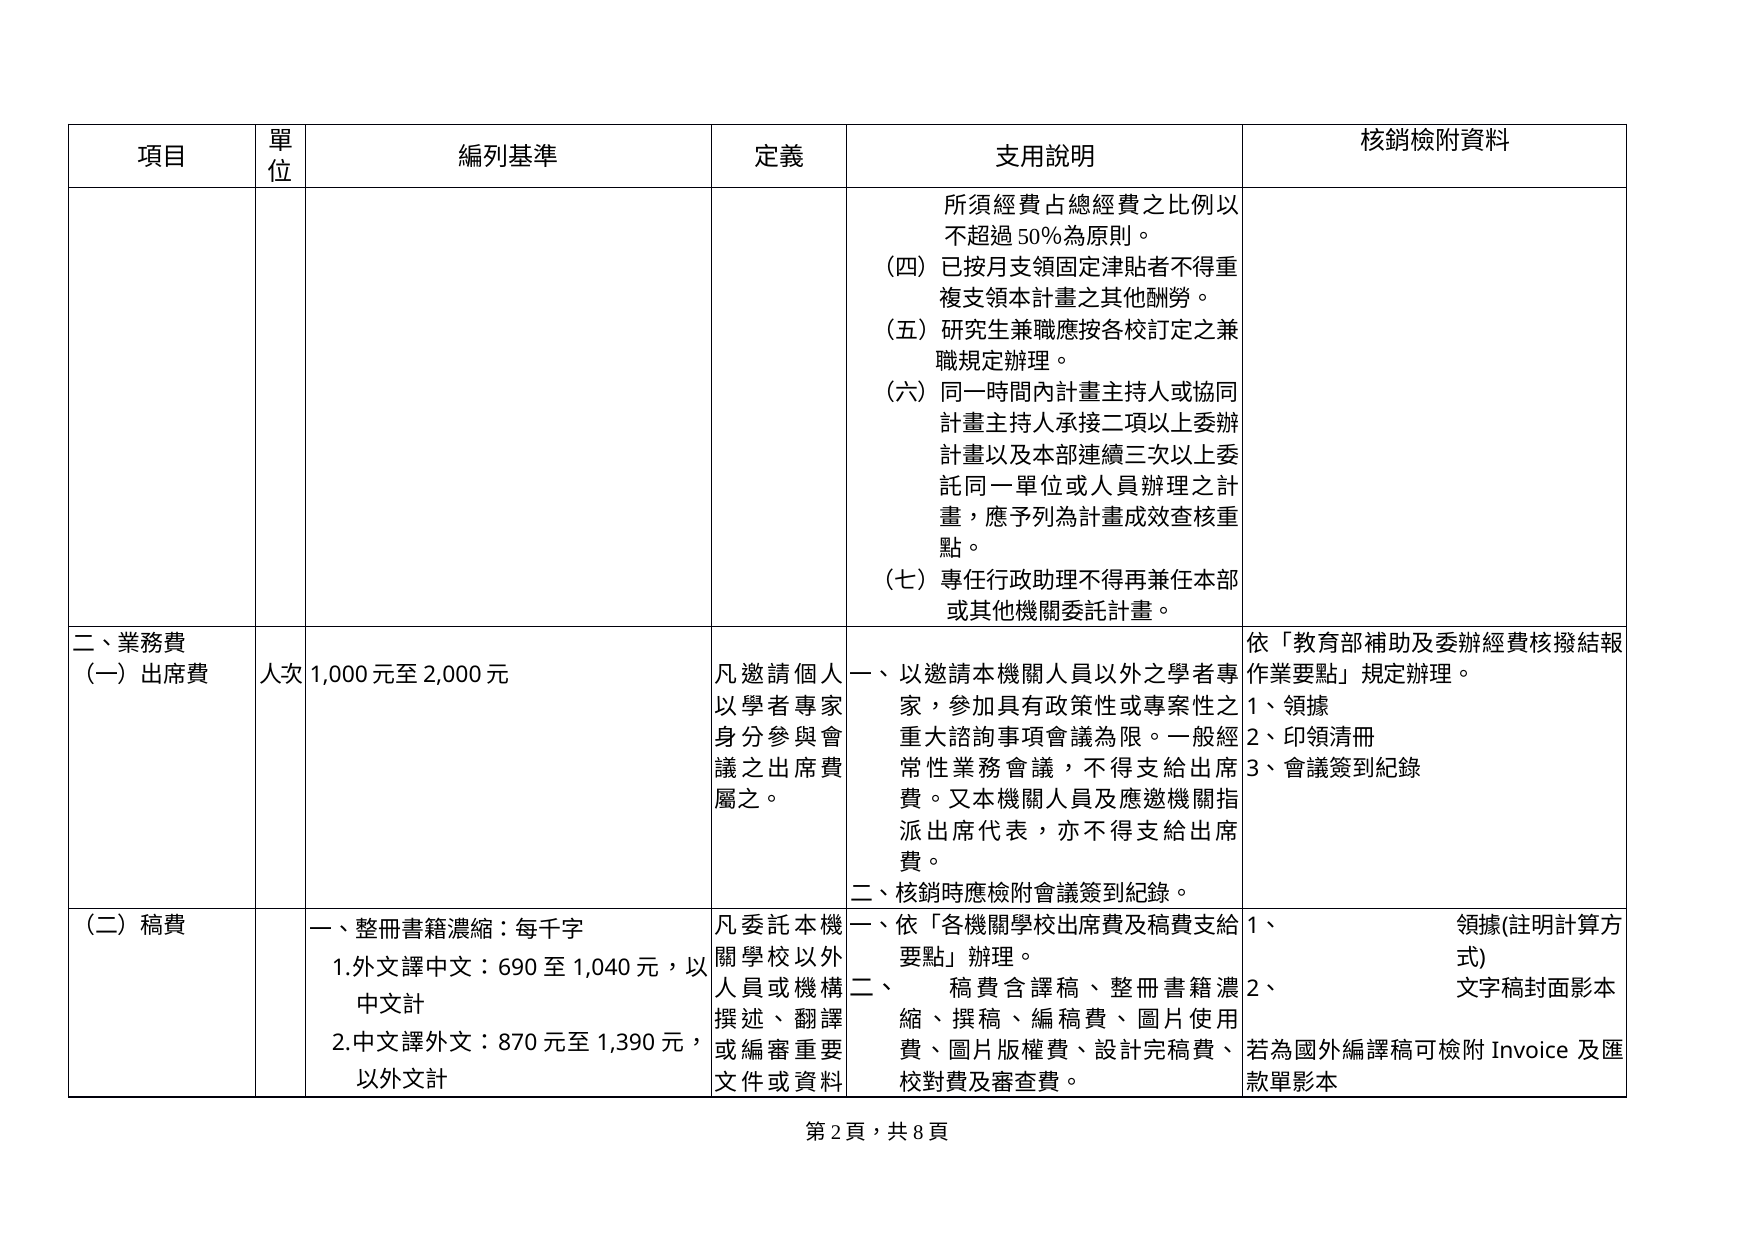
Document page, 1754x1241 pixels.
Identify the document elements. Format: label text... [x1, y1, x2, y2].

table_cell [712, 188, 846, 626]
table_cell 所須經費占總經費之比例以不超過50％為原則。 （四）已按月支領固定津貼者不得重複支領本計畫之其他酬勞。 （五）研究生兼職應按各校訂定之兼職規定辦理。 （六）同一時間內計畫主持人或協同計畫主持人承接二項以上委辦計畫以及本部連續三次以上委託同一單位或人員辦理之計畫，應予列為計畫成效查核重點。 （七）專任行政助理不得再兼任本部或其他機關委託計畫。 [847, 188, 1242, 626]
table_cell [1243, 188, 1626, 626]
table_cell 凡委託本機關學校以外人員或機構撰述、翻譯或編審重要文件或資料 [712, 909, 846, 1096]
table_cell 1,000元至2,000元 [306, 627, 711, 908]
table_cell 一、整冊書籍濃縮：每千字 1.外文譯中文：690至1,040元，以中文計 2.中文譯外文：870元至1,390元，以外文計 二、撰稿：每千字 1.一般稿件：中文580元至870元 2.特別稿件： 中文690元至1,210元 外文870元至1,390元 三、編稿費： 文字稿：每千字 中文260元至350元 外文350元至580元 2.圖片稿：每張115元至170元 四、圖片使用費：每張 1.一般稿件：230元至920元 2.專業稿件：1,160元至3,470元 五、圖片版權費：2,310元至6,930元 六、設計完稿費： 1.海報：每張4,620元至17,330元 宣傳摺頁： 按頁計酬：每頁920元至2,770元 按件計酬：每件3,470元至11,550元 七、校對費：按稿酬5％至10％支給 八、審查費： 1.按字計酬：每千字中文170元，外文210元 2.按件計酬：中文每件690元；外文每件1,040元 [306, 909, 711, 1096]
table_cell 一、依「各機關學校出席費及稿費支給要點」辦理。 稿費含譯稿、整冊書籍濃縮、撰稿、編稿費、圖片使用費、圖片版權費、設計完稿費、校對費及審查費。 稿費之支給，若依政府採購法規定以公開方式辦理者，得不受上開支給標準之限制。 稿費中之譯稿項目，由各機關本於權責自行衡酌辦理。 五、依行政院主計處93年1月20日處忠字第0930000424號函釋，專家學者於出席會議前先行對相關文件所作審查，如係作為出席會議時發表意見之參考，則屬會前準備工作，與某些業務文件或資料，必須先經專家學者書面審查後再行開會之情況有所不同，不得在出席費外另行支給審查費。故應從嚴認定會前準備與實質審查之區別，於開會前確有實質書面審查之必要者，始得支給審查費。 [847, 909, 1242, 1096]
table_cell 二、業務費 （一）出席費 [69, 627, 255, 908]
table_header 核銷檢附資料 [1243, 125, 1626, 187]
table_cell [256, 188, 305, 626]
table_header 支用說明 [847, 125, 1242, 187]
table_cell 人次 [256, 627, 305, 908]
table_cell [69, 188, 255, 626]
table_cell 依「教育部補助及委辦經費核撥結報作業要點」規定辦理。 領據 印領清冊 會議簽到紀錄 [1243, 627, 1626, 908]
table_cell [306, 188, 711, 626]
table_cell 以邀請本機關人員以外之學者專家，參加具有政策性或專案性之重大諮詢事項會議為限。一般經常性業務會議，不得支給出席費。又本機關人員及應邀機關指派出席代表，亦不得支給出席費。 二、核銷時應檢附會議簽到紀錄。 [847, 627, 1242, 908]
table_cell [256, 909, 305, 1096]
table_header 編列基準 [306, 125, 711, 187]
table_header 定義 [712, 125, 846, 187]
table_header 項目 [69, 125, 255, 187]
table_cell 凡邀請個人以學者專家身分參與會議之出席費屬之。 [712, 627, 846, 908]
table_cell （二）稿費 [69, 909, 255, 1096]
table_cell 領據(註明計算方式) 文字稿封面影本 若為國外編譯稿可檢附Invoice 及匯款單影本 [1243, 909, 1626, 1096]
table_header 單位 [256, 125, 305, 187]
